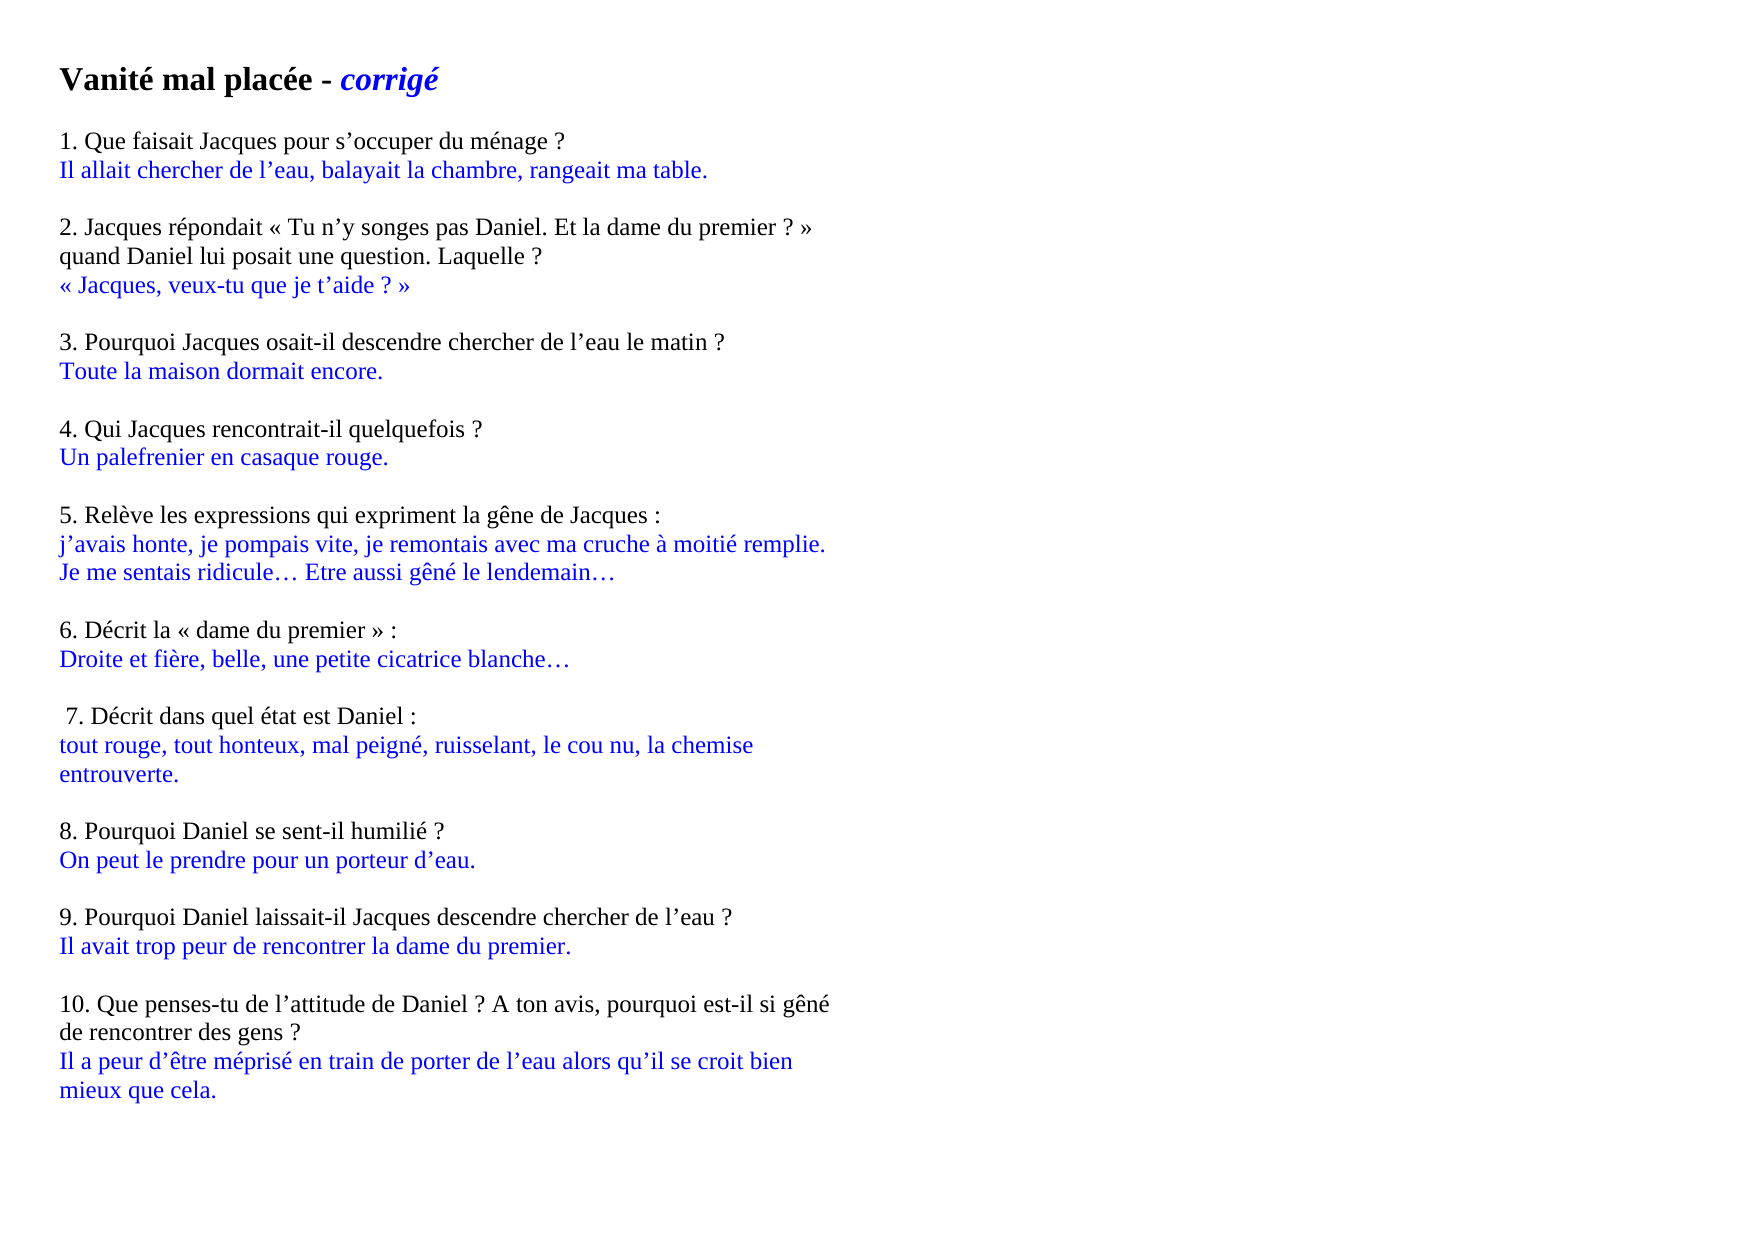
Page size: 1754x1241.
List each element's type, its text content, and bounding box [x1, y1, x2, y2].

text « Jacques, veux-tu que je t’aide ? » [59, 270, 832, 299]
text Vanité mal placée - corrigé [59, 59, 832, 97]
text tout rouge, tout honteux, mal peigné, ruisselant, le cou nu, la chemise entrouverte. [59, 730, 832, 787]
text Il a peur d’être méprisé en train de porter de l’eau alors qu’il se croit bien mieux que cela. [59, 1046, 832, 1104]
text Un palefrenier en casaque rouge. [59, 442, 832, 471]
text Il avait trop peur de rencontrer la dame du premier. [59, 931, 832, 960]
text 2. Jacques répondait « Tu n’y songes pas Daniel. Et la dame du premier ? » quand Daniel lui posait une question. Laquelle ? [59, 212, 832, 270]
text Droite et fière, belle, une petite cicatrice blanche… [59, 644, 832, 672]
text 8. Pourquoi Daniel se sent-il humilié ? [59, 816, 832, 845]
text 6. Décrit la « dame du premier » : [59, 615, 832, 644]
text Il allait chercher de l’eau, balayait la chambre, rangeait ma table. [59, 155, 832, 184]
text j’avais honte, je pompais vite, je remontais avec ma cruche à moitié remplie. Je me sentais ridicule… Etre aussi gêné le lendemain… [59, 529, 832, 586]
text 7. Décrit dans quel état est Daniel : [59, 701, 832, 730]
text On peut le prendre pour un porteur d’eau. [59, 845, 832, 874]
text 1. Que faisait Jacques pour s’occuper du ménage ? [59, 126, 832, 155]
text 5. Relève les expressions qui expriment la gêne de Jacques : [59, 500, 832, 529]
text 3. Pourquoi Jacques osait-il descendre chercher de l’eau le matin ? [59, 327, 832, 356]
text 4. Qui Jacques rencontrait-il quelquefois ? [59, 414, 832, 442]
text 9. Pourquoi Daniel laissait-il Jacques descendre chercher de l’eau ? [59, 902, 832, 931]
text Toute la maison dormait encore. [59, 356, 832, 385]
text 10. Que penses-tu de l’attitude de Daniel ? A ton avis, pourquoi est-il si gêné de rencontrer des gens ? [59, 989, 832, 1046]
